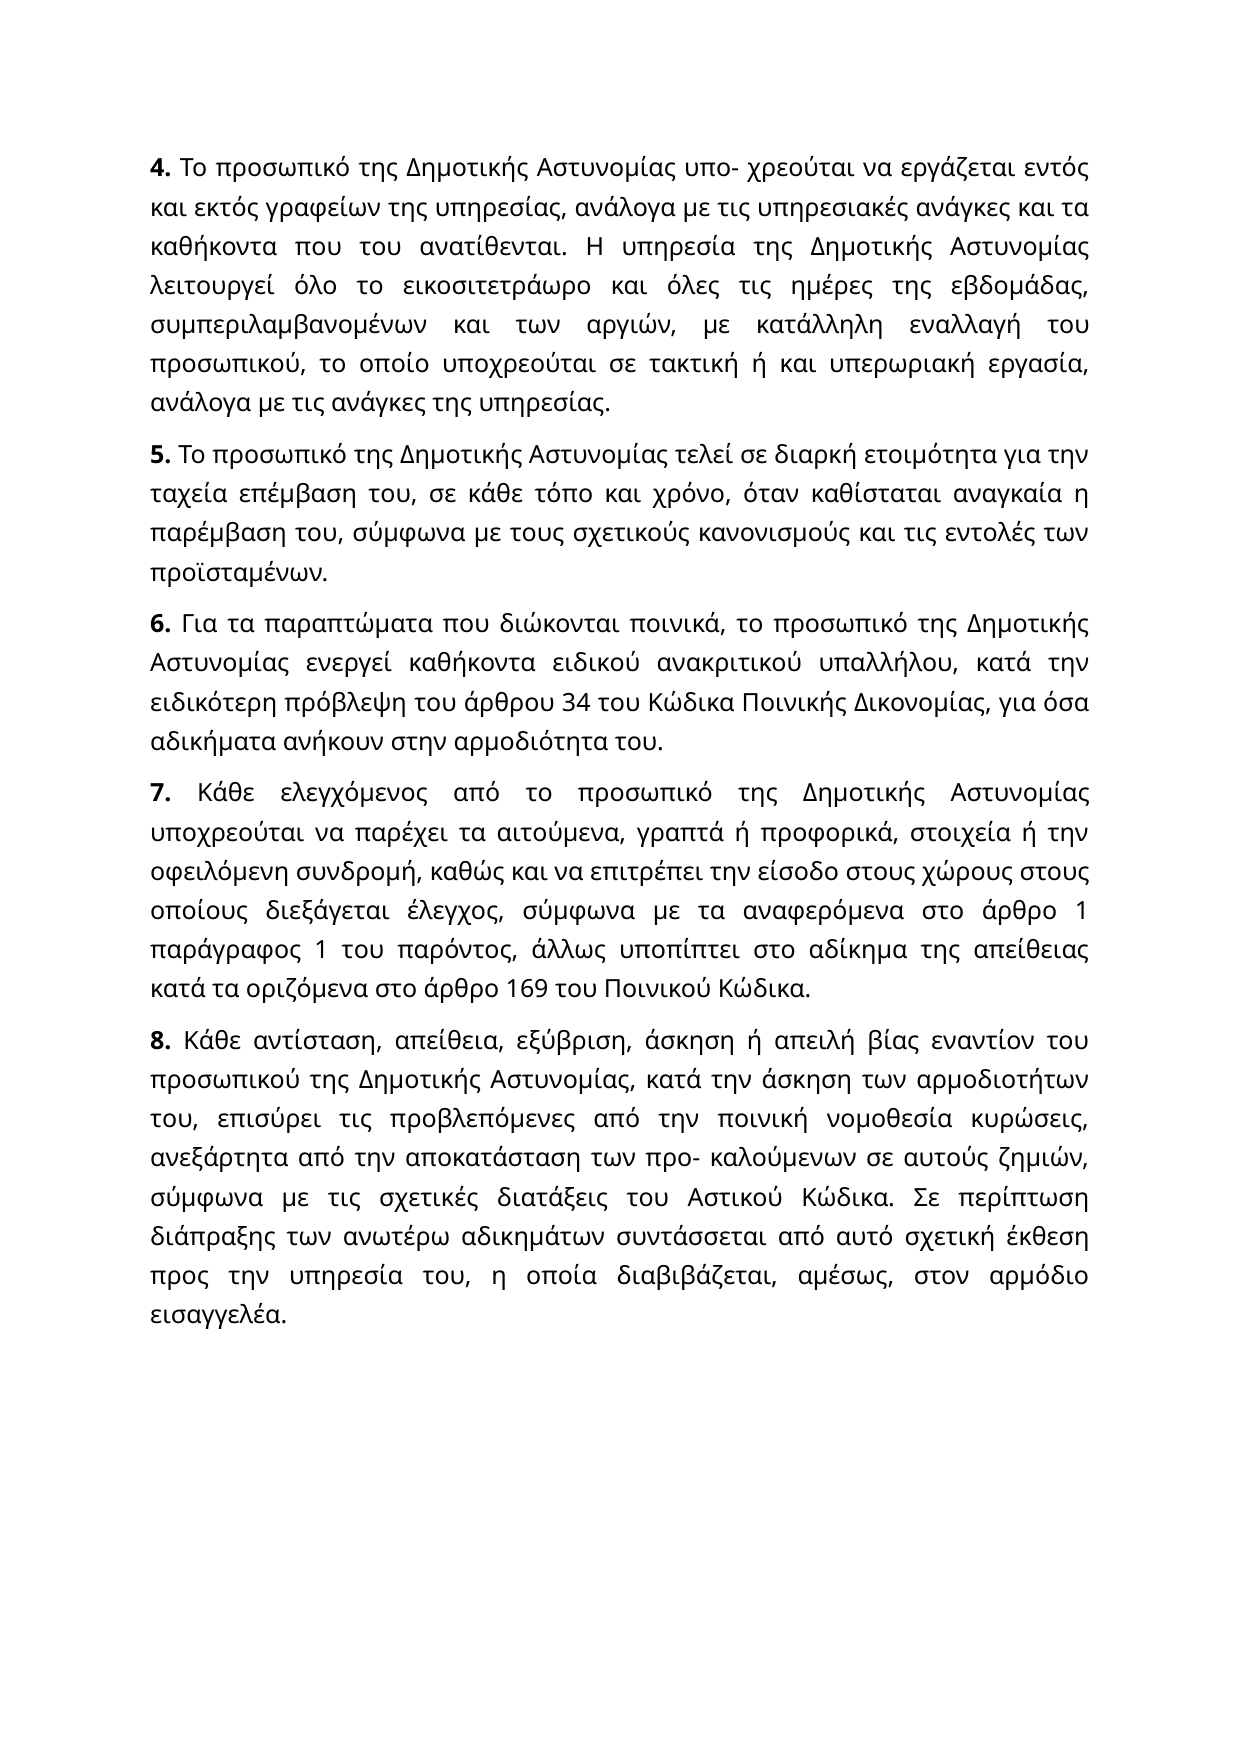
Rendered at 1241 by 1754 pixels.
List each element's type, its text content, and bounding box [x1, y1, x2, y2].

text 5. Το προσωπικό της Δημοτικής Αστυνομίας τελεί σε διαρκή ετοιμότητα για την ταχεία επέμβαση του, σε κάθε τόπο και χρόνο, όταν καθίσταται αναγκαία η παρέμβαση του, σύμφωνα με τους σχετικούς κανονισμούς και τις εντολές των προϊσταμένων. [150, 437, 1090, 588]
text 8. Κάθε αντίσταση, απείθεια, εξύβριση, άσκηση ή απειλή βίας εναντίον του προσωπικού της Δημοτικής Αστυνομίας, κατά την άσκηση των αρμοδιοτήτων του, επισύρει τις προβλεπόμενες από την ποινική νομοθεσία κυρώσεις, ανεξάρτητα από την αποκατάσταση των προ- καλούμενων σε αυτούς ζημιών, σύμφωνα με τις σχετικές διατάξεις του Αστικού Κώδικα. Σε περίπτωση διάπραξης των ανωτέρω αδικημάτων συντάσσεται από αυτό σχετική έκθεση προς την υπηρεσία του, η οποία διαβιβάζεται, αμέσως, στον αρμόδιο εισαγγελέα. [150, 1022, 1090, 1331]
text 7. Κάθε ελεγχόμενος από το προσωπικό της Δημοτικής Αστυνομίας υποχρεούται να παρέχει τα αιτούμενα, γραπτά ή προφορικά, στοιχεία ή την οφειλόμενη συνδρομή, καθώς και να επιτρέπει την είσοδο στους χώρους στους οποίους διεξάγεται έλεγχος, σύμφωνα με τα αναφερόμενα στο άρθρο 1 παράγραφος 1 του παρόντος, άλλως υποπίπτει στο αδίκημα της απείθειας κατά τα οριζόμενα στο άρθρο 169 του Ποινικού Κώδικα. [150, 775, 1090, 1005]
text 4. Το προσωπικό της Δημοτικής Αστυνομίας υπο- χρεούται να εργάζεται εντός και εκτός γραφείων της υπηρεσίας, ανάλογα με τις υπηρεσιακές ανάγκες και τα καθήκοντα που του ανατίθενται. Η υπηρεσία της Δημοτικής Αστυνομίας λειτουργεί όλο το εικοσιτετράωρο και όλες τις ημέρες της εβδομάδας, συμπεριλαμβανομένων και των αργιών, με κατάλληλη εναλλαγή του προσωπικού, το οποίο υποχρεούται σε τακτική ή και υπερωριακή εργασία, ανάλογα με τις ανάγκες της υπηρεσίας. [150, 150, 1090, 419]
text 6. Για τα παραπτώματα που διώκονται ποινικά, το προσωπικό της Δημοτικής Αστυνομίας ενεργεί καθήκοντα ειδικού ανακριτικού υπαλλήλου, κατά την ειδικότερη πρόβλεψη του άρθρου 34 του Κώδικα Ποινικής Δικονομίας, για όσα αδικήματα ανήκουν στην αρμοδιότητα του. [150, 606, 1090, 757]
